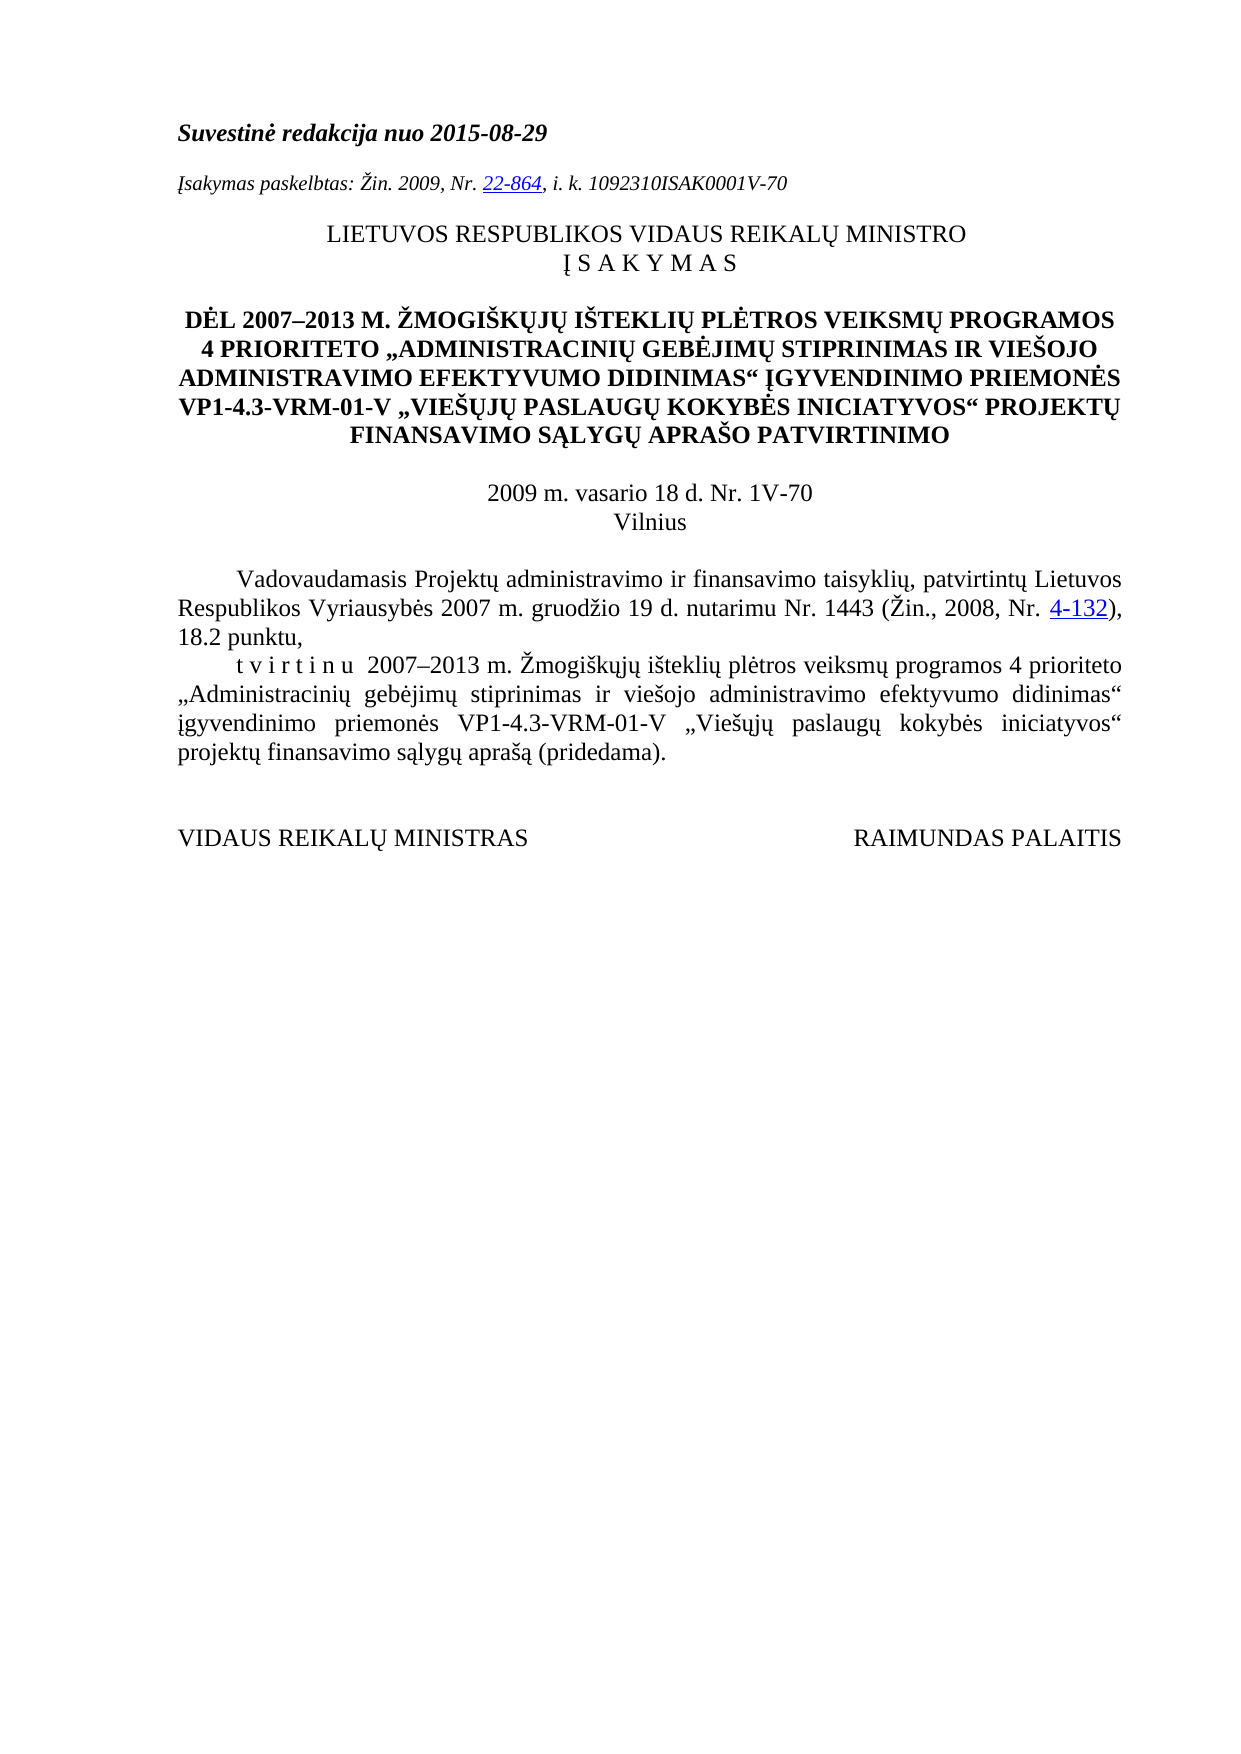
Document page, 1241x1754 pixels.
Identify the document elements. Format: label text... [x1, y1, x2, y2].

text Suvestinė redakcija nuo 2015-08-29 [177, 118, 1122, 147]
text Vadovaudamasis Projektų administravimo ir finansavimo taisyklių, patvirtintų Lietuvos Respublikos Vyriausybės 2007 m. gruodžio 19 d. nutarimu Nr. 1443 (Žin., 2008, Nr. 4-132), 18.2 punktu, [177, 564, 1122, 650]
text LIETUVOS RESPUBLIKOS VIDAUS REIKALŲ MINISTRO [177, 219, 1122, 248]
text Įsakymas paskelbtas: Žin. 2009, Nr. 22-864, i. k. 1092310ISAK0001V-70 [177, 171, 1122, 195]
text tvirtinu 2007–2013 m. Žmogiškųjų išteklių plėtros veiksmų programos 4 prioriteto „Administracinių gebėjimų stiprinimas ir viešojo administravimo efektyvumo didinimas“ įgyvendinimo priemonės VP1-4.3-VRM-01-V „Viešųjų paslaugų kokybės iniciatyvos“ projektų finansavimo sąlygų aprašą (pridedama). [177, 650, 1122, 765]
text 2009 m. vasario 18 d. Nr. 1V-70 [177, 478, 1122, 507]
text DĖL 2007–2013 M. ŽMOGIŠKŲJŲ IŠTEKLIŲ PLĖTROS VEIKSMŲ PROGRAMOS 4 PRIORITETO „ADMINISTRACINIŲ GEBĖJIMŲ STIPRINIMAS IR VIEŠOJO ADMINISTRAVIMO EFEKTYVUMO DIDINIMAS“ ĮGYVENDINIMO PRIEMONĖS VP1-4.3-VRM-01-V „VIEŠŲJŲ PASLAUGŲ KOKYBĖS INICIATYVOS“ PROJEKTŲ FINANSAVIMO SĄLYGŲ APRAŠO PATVIRTINIMO [177, 305, 1122, 449]
text VIDAUS REIKALŲ MINISTRAS RAIMUNDAS PALAITIS [177, 823, 1122, 852]
text Vilnius [177, 507, 1122, 535]
text ĮSAKYMAS [177, 248, 1122, 277]
